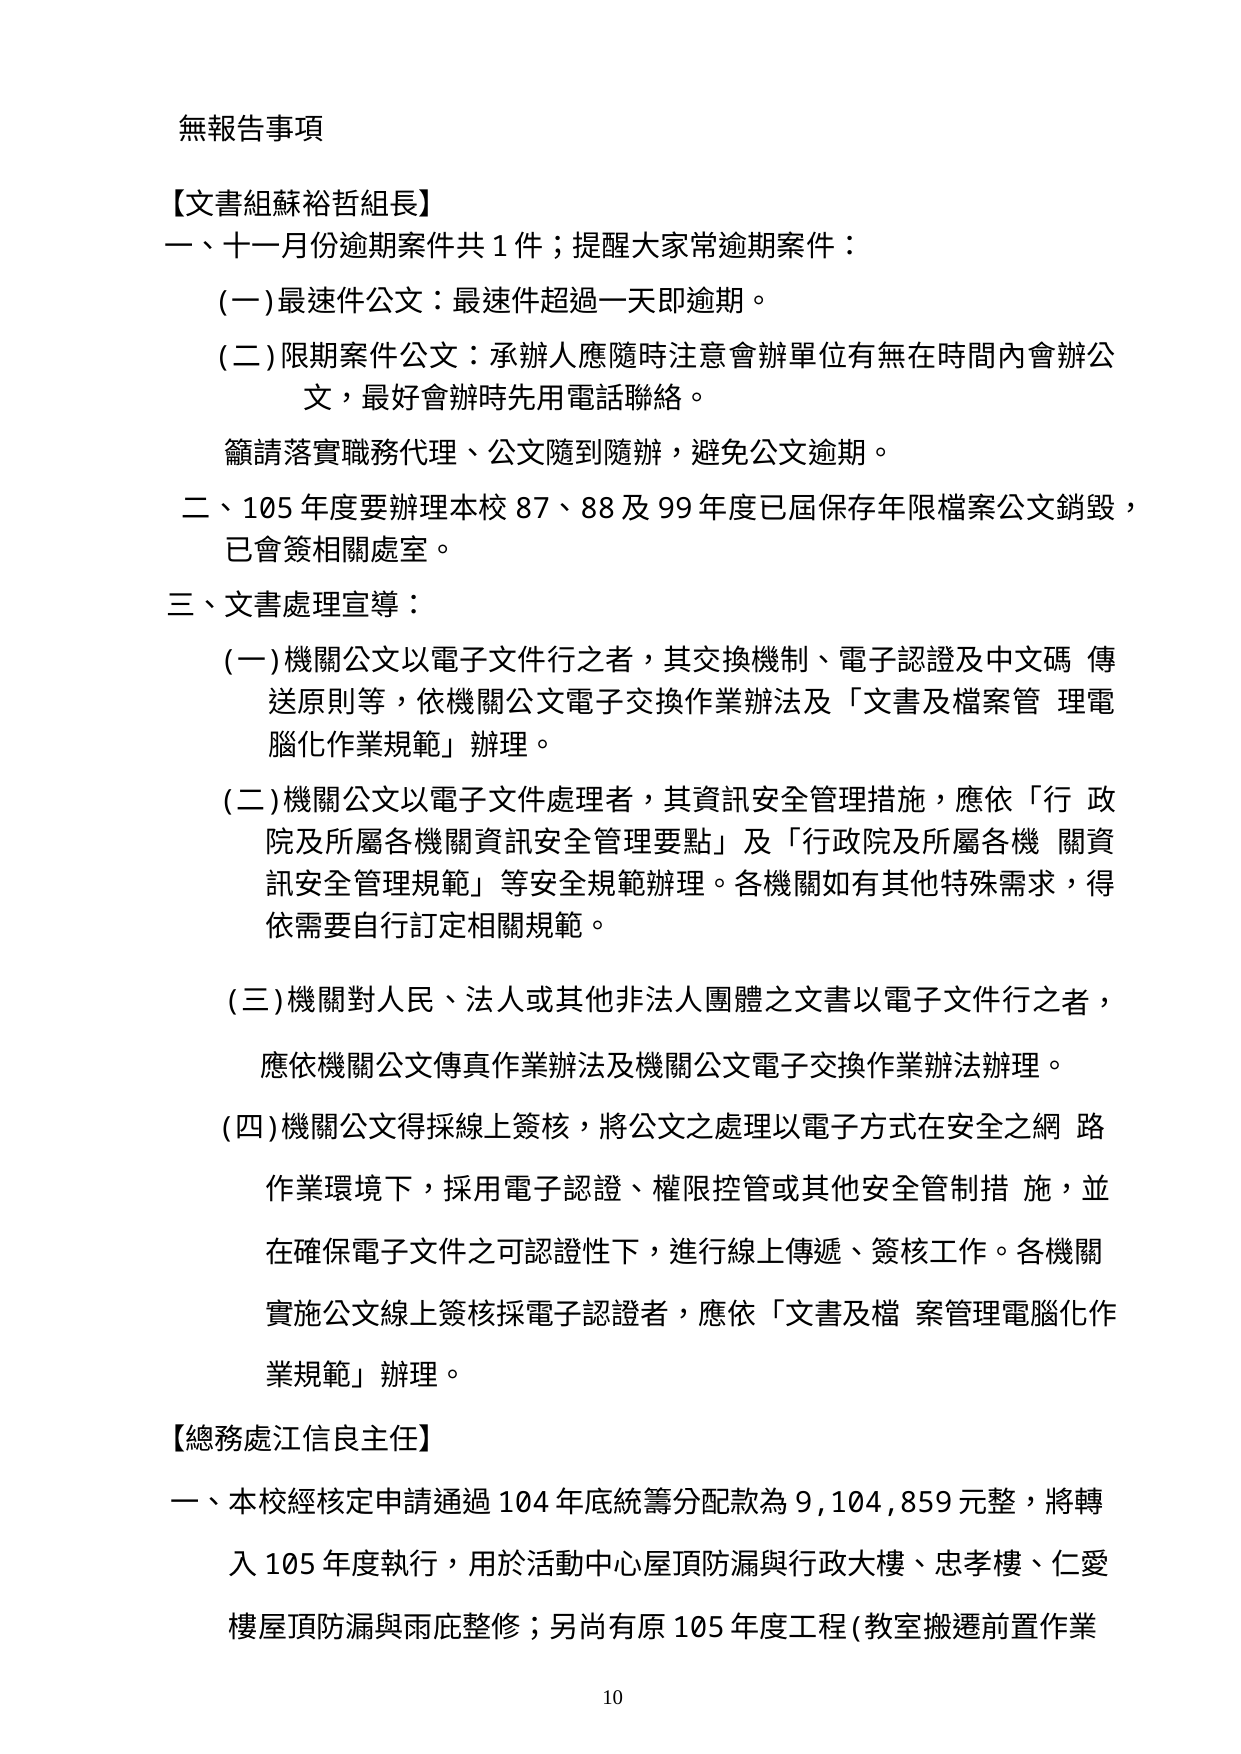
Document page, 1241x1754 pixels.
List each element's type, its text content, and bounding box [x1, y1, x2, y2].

text (一)最速件公文：最速件超過一天即逾期。 [214, 278, 1117, 320]
text (三)機關對人民、法人或其他非法人團體之文書以電子文件行之者，應依機關公文傳真作業辦法及機關公文電子交換作業辦法辦理。 [120, 958, 1137, 1083]
text (四)機關公文得採線上簽核，將公文之處理以電子方式在安全之網 路作業環境下，採用電子認證、權限控管或其他安全管制措 施，並在確保電子文件之可認證性下，進行線上傳遞、簽核工作。各機關實施公文線上簽核採電子認證者，應依「文書及檔 案管理電腦化作業規範」辦理。 [166, 1083, 1119, 1395]
text 無報告事項 [108, 105, 1117, 148]
text 一、本校經核定申請通過104年底統籌分配款為9,104,859元整，將轉入105年度執行，用於活動中心屋頂防漏與行政大樓、忠孝樓、仁愛樓屋頂防漏與雨庇整修；另尚有原105年度工程(教室搬遷前置作業 [170, 1458, 1117, 1645]
text 【文書組蘇裕哲組長】 [108, 160, 1117, 223]
text 一、十一月份逾期案件共1件；提醒大家常逾期案件： [164, 223, 1117, 265]
text 【總務處江信良主任】 [108, 1395, 1117, 1458]
text (一)機關公文以電子文件行之者，其交換機制、電子認證及中文碼 傳送原則等，依機關公文電子交換作業辦法及「文書及檔案管 理電腦化作業規範」辦理。 [166, 637, 1117, 763]
text 三、文書處理宣導： [166, 582, 1117, 624]
text (二)機關公文以電子文件處理者，其資訊安全管理措施，應依「行 政院及所屬各機關資訊安全管理要點」及「行政院及所屬各機 關資訊安全管理規範」等安全規範辦理。各機關如有其他特殊需求，得依需要自行訂定相關規範。 [166, 776, 1117, 945]
text (二)限期案件公文：承辦人應隨時注意會辦單位有無在時間內會辦公文，最好會辦時先用電話聯絡。 [214, 333, 1117, 417]
text 二、105年度要辦理本校87、88及99年度已屆保存年限檔案公文銷毀，已會簽相關處室。 [108, 484, 1117, 569]
text 籲請落實職務代理、公文隨到隨辦，避免公文逾期。 [108, 430, 1117, 472]
